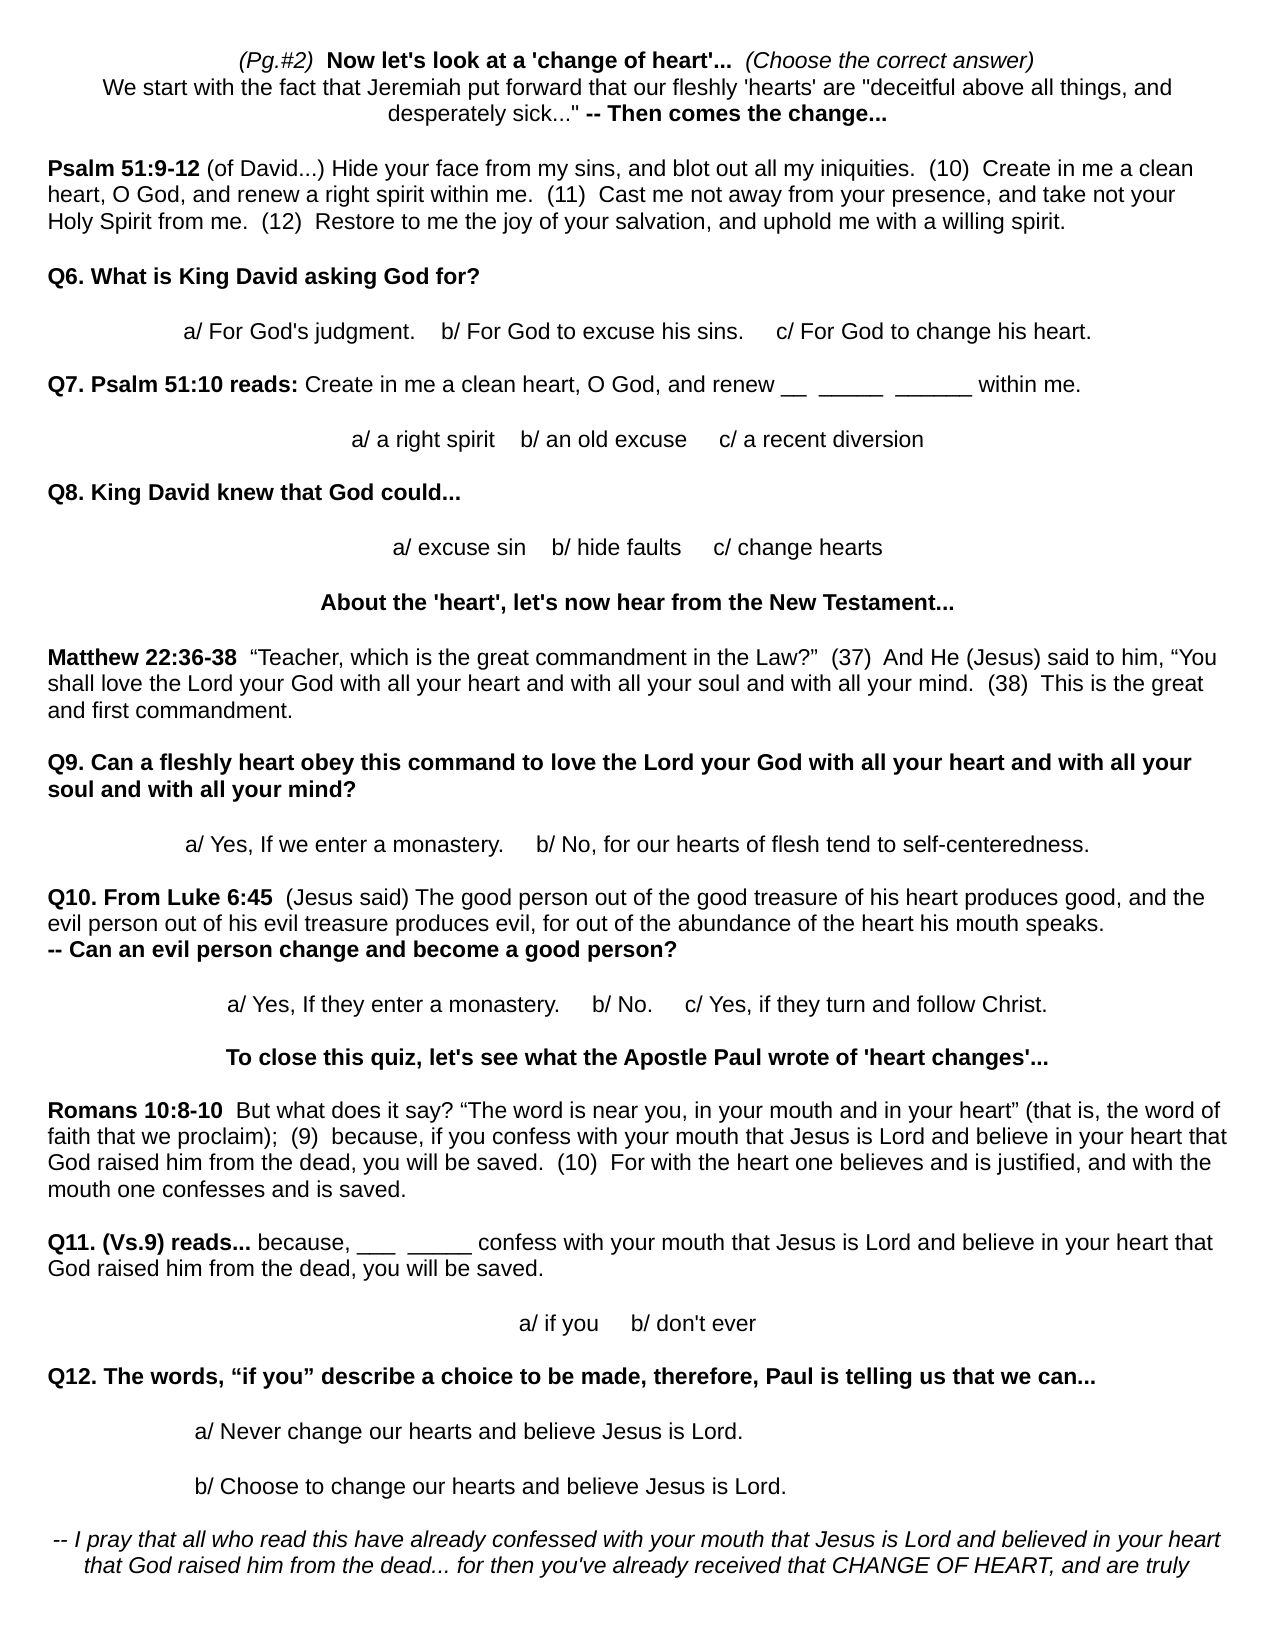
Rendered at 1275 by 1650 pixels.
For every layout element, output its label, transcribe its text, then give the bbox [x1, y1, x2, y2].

text a/ if you b/ don't ever [47, 1310, 1228, 1336]
text Q7. Psalm 51:10 reads: Create in me a clean heart, O God, and renew __ _____ ______ within me. [47, 371, 1228, 397]
text a/ a right spirit b/ an old excuse c/ a recent diversion [47, 426, 1228, 452]
text Q10. From Luke 6:45 (Jesus said) The good person out of the good treasure of his heart produces good, and the evil person out of his evil treasure produces evil, for out of the abundance of the heart his mouth speaks. -- Can an evil person change and become a good person? [47, 857, 1228, 962]
text a/ For God's judgment. b/ For God to excuse his sins. c/ For God to change his heart. [47, 318, 1228, 344]
text a/ Yes, If we enter a monastery. b/ No, for our hearts of flesh tend to self-centeredness. [47, 831, 1228, 857]
text Q9. Can a fleshly heart obey this command to love the Lord your God with all your heart and with all your soul and with all your mind? [47, 749, 1228, 802]
text (Pg.#2) Now let's look at a 'change of heart'... (Choose the correct answer) We start with the fact that Jeremiah put forward that our fleshly 'hearts' are "deceitful above all things, and desperately sick..." -- Then comes the change... [47, 47, 1228, 126]
text a/ Never change our hearts and believe Jesus is Lord. [194, 1418, 1228, 1444]
text About the 'heart', let's now hear from the New Testament... [47, 589, 1228, 615]
text To close this quiz, let's see what the Apostle Paul wrote of 'heart changes'... [47, 1044, 1228, 1070]
text Romans 10:8-10 But what does it say? “The word is near you, in your mouth and in your heart” (that is, the word of faith that we proclaim); (9) because, if you confess with your mouth that Jesus is Lord and believe in your heart that God raised him from the dead, you will be saved. (10) For with the heart one believes and is justified, and with the mouth one confesses and is saved. [47, 1097, 1228, 1202]
text a/ excuse sin b/ hide faults c/ change hearts [47, 534, 1228, 589]
text Psalm 51:9-12 (of David...) Hide your face from my sins, and blot out all my iniquities. (10) Create in me a clean heart, O God, and renew a right spirit within me. (11) Cast me not away from your presence, and take not your Holy Spirit from me. (12) Restore to me the joy of your salvation, and uphold me with a willing spirit. [47, 155, 1228, 234]
text a/ Yes, If they enter a monastery. b/ No. c/ Yes, if they turn and follow Christ. [47, 991, 1228, 1018]
text Q11. (Vs.9) reads... because, ___ _____ confess with your mouth that Jesus is Lord and believe in your heart that God raised him from the dead, you will be saved. [47, 1228, 1228, 1281]
text Q8. King David knew that God could... [47, 478, 1228, 505]
text Matthew 22:36-38 “Teacher, which is the great commandment in the Law?” (37) And He (Jesus) said to him, “You shall love the Lord your God with all your heart and with all your soul and with all your mind. (38) This is the great and first commandment. [47, 644, 1228, 723]
text -- I pray that all who read this have already confessed with your mouth that Jesus is Lord and believed in your heart that God raised him from the dead... for then you've already received that CHANGE OF HEART, and are truly [47, 1526, 1228, 1578]
text Q12. The words, “if you” describe a choice to be made, therefore, Paul is telling us that we can... [47, 1363, 1228, 1389]
text Q6. What is King David asking God for? [47, 263, 1228, 289]
text b/ Choose to change our hearts and believe Jesus is Lord. [194, 1473, 1228, 1499]
